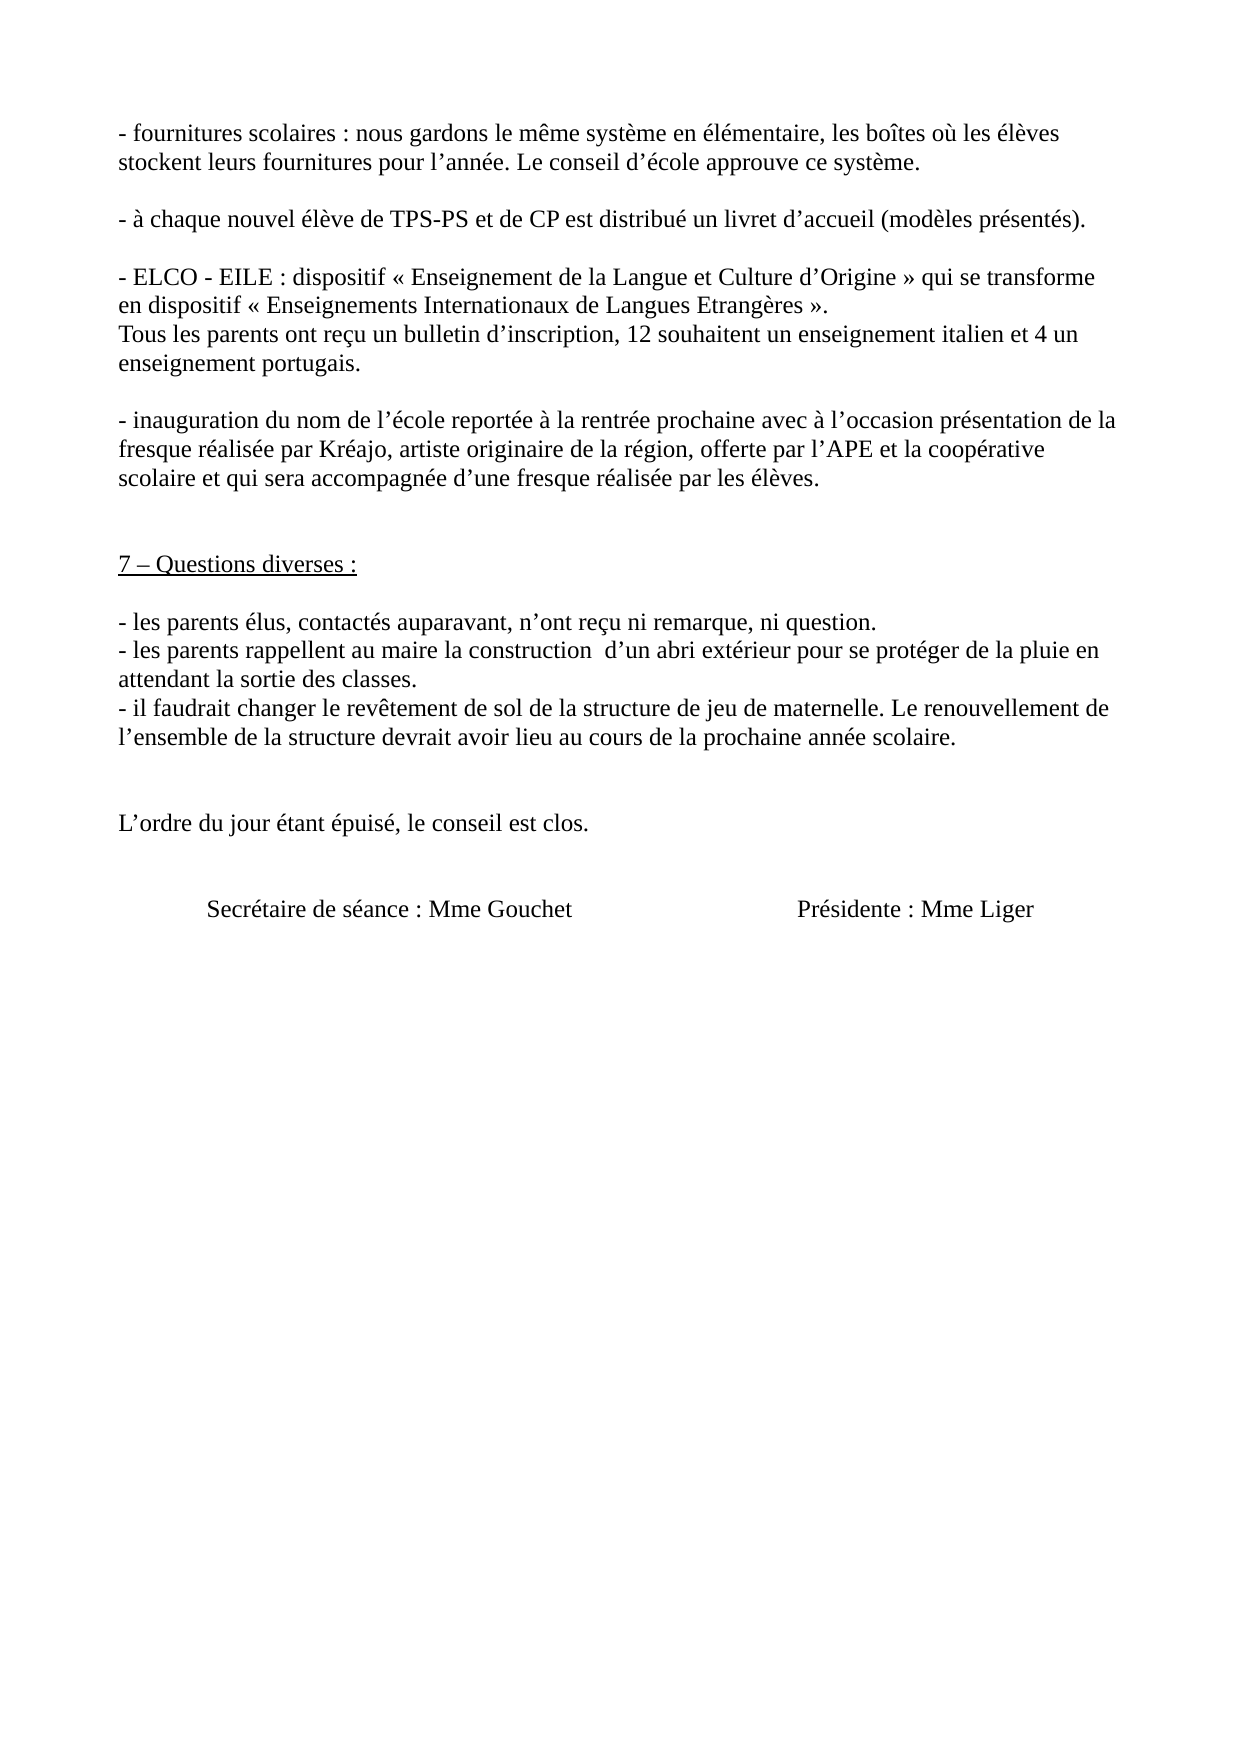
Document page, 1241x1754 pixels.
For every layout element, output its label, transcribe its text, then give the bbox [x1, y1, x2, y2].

text L’ordre du jour étant épuisé, le conseil est clos. [118, 808, 1122, 837]
text - ELCO - EILE : dispositif « Enseignement de la Langue et Culture d’Origine » qui se transforme en dispositif « Enseignements Internationaux de Langues Etrangères ». [118, 262, 1122, 319]
text Tous les parents ont reçu un bulletin d’inscription, 12 souhaitent un enseignement italien et 4 un enseignement portugais. [118, 319, 1122, 377]
text - les parents rappellent au maire la construction d’un abri extérieur pour se protéger de la pluie en attendant la sortie des classes. [118, 636, 1122, 693]
text - il faudrait changer le revêtement de sol de la structure de jeu de maternelle. Le renouvellement de l’ensemble de la structure devrait avoir lieu au cours de la prochaine année scolaire. [118, 693, 1122, 751]
text - inauguration du nom de l’école reportée à la rentrée prochaine avec à l’occasion présentation de la fresque réalisée par Kréajo, artiste originaire de la région, offerte par l’APE et la coopérative scolaire et qui sera accompagnée d’une fresque réalisée par les élèves. [118, 406, 1122, 492]
text - les parents élus, contactés auparavant, n’ont reçu ni remarque, ni question. [118, 607, 1122, 636]
text Secrétaire de séance : Mme Gouchet Présidente : Mme Liger [118, 894, 1122, 923]
text 7 – Questions diverses : [118, 549, 1122, 578]
text - à chaque nouvel élève de TPS-PS et de CP est distribué un livret d’accueil (modèles présentés). [118, 204, 1122, 233]
text - fournitures scolaires : nous gardons le même système en élémentaire, les boîtes où les élèves stockent leurs fournitures pour l’année. Le conseil d’école approuve ce système. [118, 118, 1122, 176]
